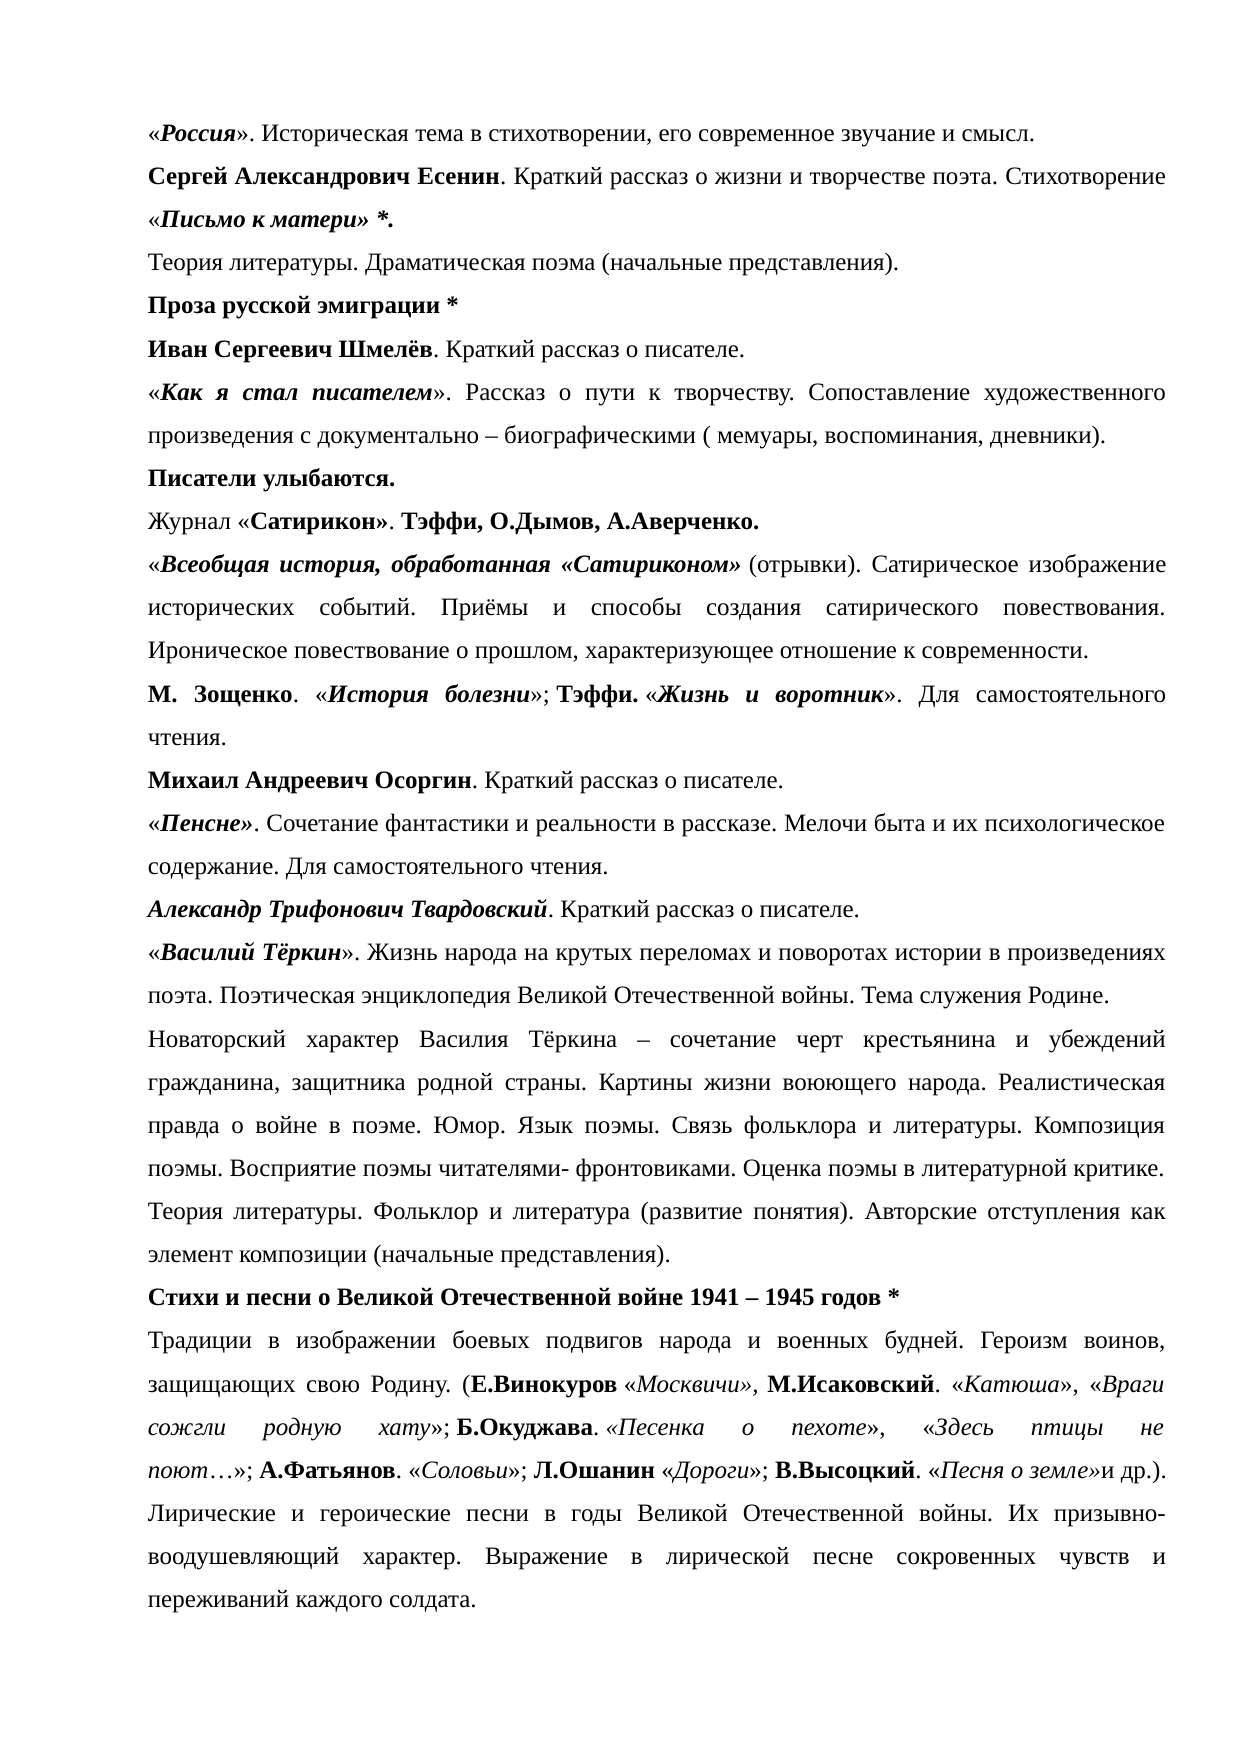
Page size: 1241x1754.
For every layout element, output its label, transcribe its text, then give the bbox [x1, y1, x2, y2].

text Теория литературы. Драматическая поэма (начальные представления). [148, 247, 1167, 276]
text Михаил Андреевич Осоргин. Краткий рассказ о писателе. [148, 765, 1167, 794]
text Стихи и песни о Великой Отечественной войне 1941 – 1945 годов * [148, 1282, 1167, 1311]
text Проза русской эмиграции * [148, 291, 1167, 319]
text Александр Трифонович Твардовский. Краткий рассказ о писателе. [148, 894, 1167, 923]
text «Россия». Историческая тема в стихотворении, его современное звучание и смысл. [148, 118, 1167, 147]
text «Василий Тёркин». Жизнь народа на крутых переломах и поворотах истории в произведениях поэта. Поэтическая энциклопедия Великой Отечественной войны. Тема служения Родине. [148, 937, 1167, 1009]
text Сергей Александрович Есенин. Краткий рассказ о жизни и творчестве поэта. Стихотворение «Письмо к матери» *. [148, 161, 1167, 233]
text Писатели улыбаются. [148, 463, 1167, 492]
text Теория литературы. Фольклор и литература (развитие понятия). Авторские отступления как элемент композиции (начальные представления). [148, 1196, 1167, 1268]
text Традиции в изображении боевых подвигов народа и военных будней. Героизм воинов, защищающих свою Родину. (Е.Винокуров «Москвичи», М.Исаковский. «Катюша», «Враги сожгли родную хату»; Б.Окуджава. «Песенка о пехоте», «Здесь птицы не поют…»; А.Фатьянов. «Соловьи»; Л.Ошанин «Дороги»; В.Высоцкий. «Песня о земле»и др.). Лирические и героические песни в годы Великой Отечественной войны. Их призывно-воодушевляющий характер. Выражение в лирической песне сокровенных чувств и переживаний каждого солдата. [148, 1326, 1167, 1613]
text Новаторский характер Василия Тёркина – сочетание черт крестьянина и убеждений гражданина, защитника родной страны. Картины жизни воюющего народа. Реалистическая правда о войне в поэме. Юмор. Язык поэмы. Связь фольклора и литературы. Композиция поэмы. Восприятие поэмы читателями- фронтовиками. Оценка поэмы в литературной критике. [148, 1024, 1167, 1182]
text Иван Сергеевич Шмелёв. Краткий рассказ о писателе. [148, 334, 1167, 362]
text М. Зощенко. «История болезни»; Тэффи. «Жизнь и воротник». Для самостоятельного чтения. [148, 679, 1167, 751]
text Журнал «Сатирикон». Тэффи, О.Дымов, А.Аверченко. [148, 506, 1167, 535]
text «Как я стал писателем». Рассказ о пути к творчеству. Сопоставление художественного произведения с документально – биографическими ( мемуары, воспоминания, дневники). [148, 377, 1167, 449]
text «Пенсне». Сочетание фантастики и реальности в рассказе. Мелочи быта и их психологическое содержание. Для самостоятельного чтения. [148, 808, 1167, 880]
text «Всеобщая история, обработанная «Сатириконом» (отрывки). Сатирическое изображение исторических событий. Приёмы и способы создания сатирического повествования. Ироническое повествование о прошлом, характеризующее отношение к современности. [148, 549, 1167, 664]
